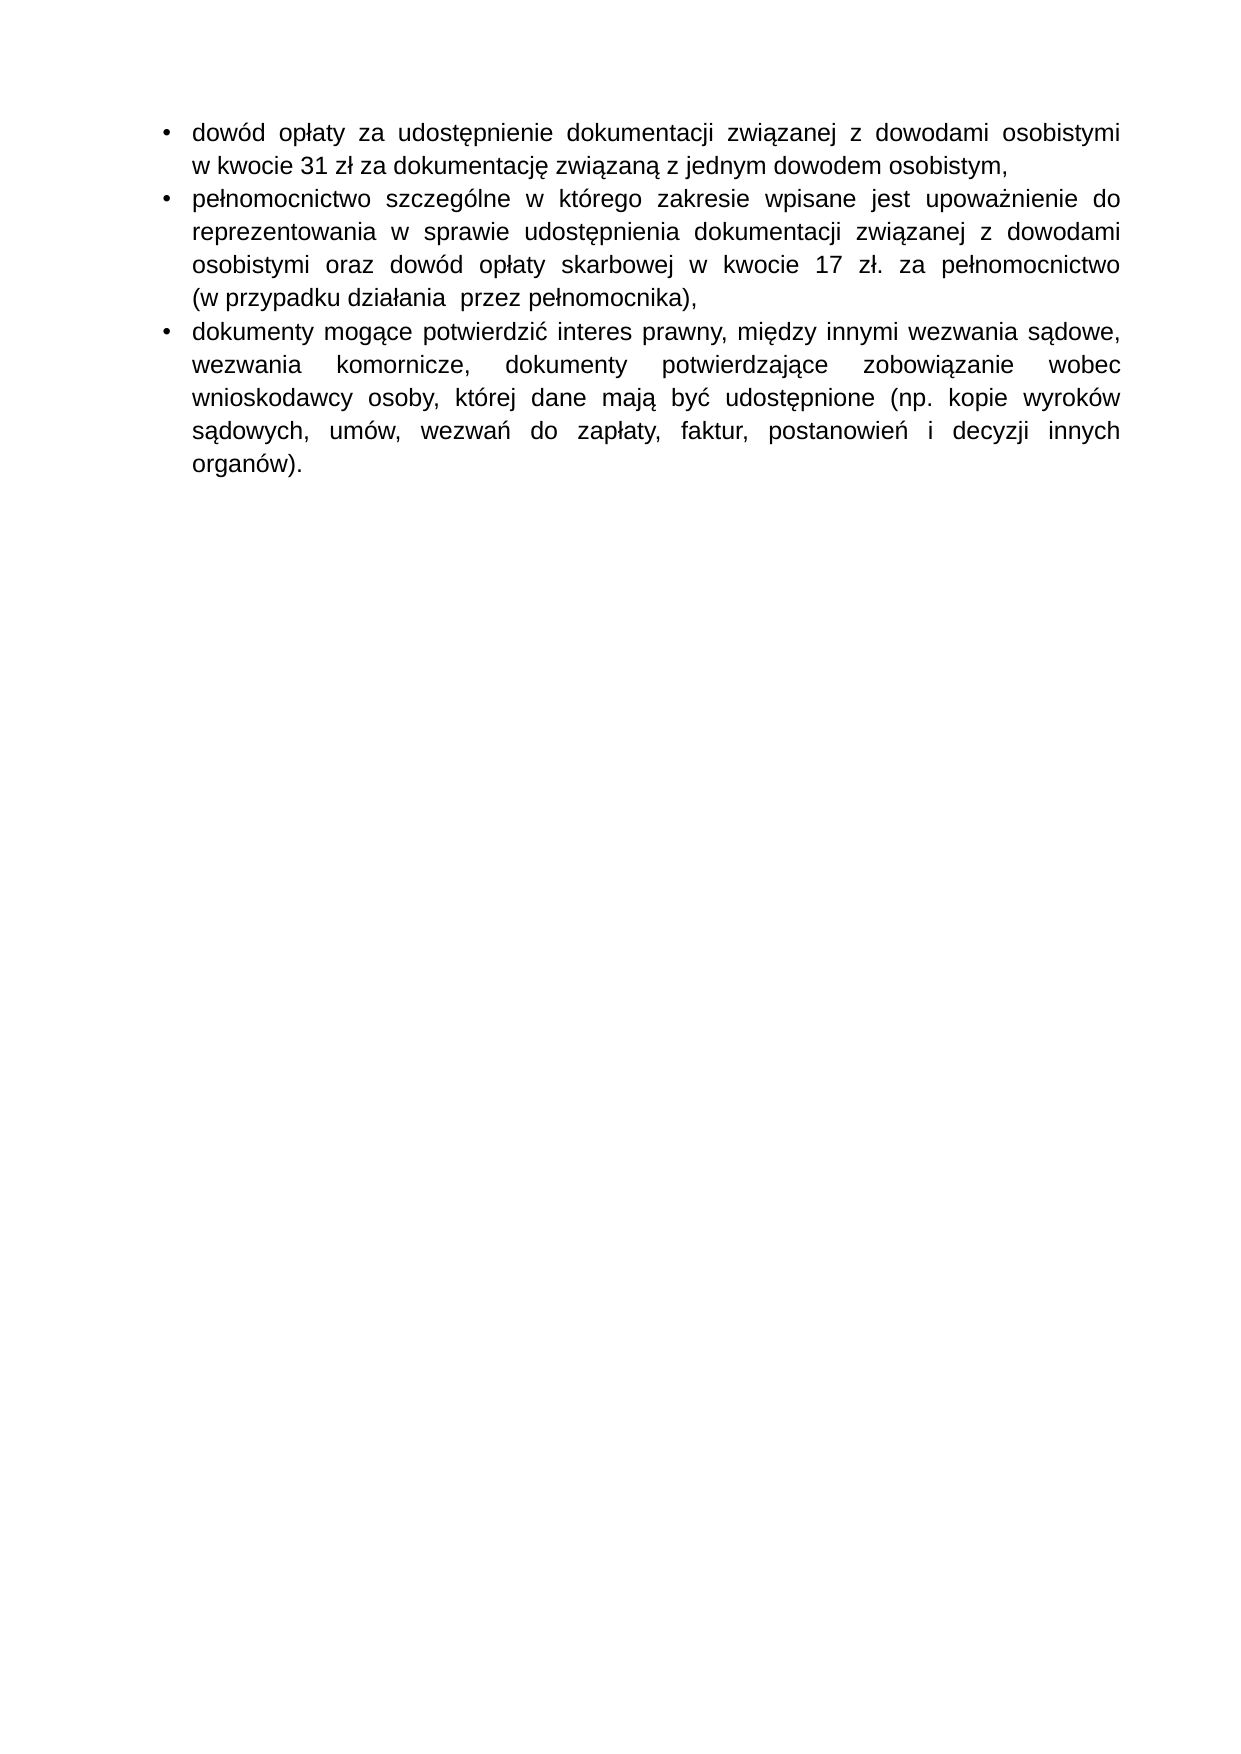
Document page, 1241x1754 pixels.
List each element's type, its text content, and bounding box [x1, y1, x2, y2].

list dokumenty mogące potwierdzić interes prawny, między innymi wezwania sądowe, wezwania komornicze, dokumenty potwierdzające zobowiązanie wobec wnioskodawcy osoby, której dane mają być udostępnione (np. kopie wyroków sądowych, umów, wezwań do zapłaty, faktur, postanowień i decyzji innych organów). [162, 316, 1122, 477]
list dowód opłaty za udostępnienie dokumentacji związanej z dowodami osobistymi w kwocie 31 zł za dokumentację związaną z jednym dowodem osobistym, [162, 118, 1122, 180]
list pełnomocnictwo szczególne w którego zakresie wpisane jest upoważnienie do reprezentowania w sprawie udostępnienia dokumentacji związanej z dowodami osobistymi oraz dowód opłaty skarbowej w kwocie 17 zł. za pełnomocnictwo (w przypadku działania przez pełnomocnika), [162, 184, 1122, 312]
